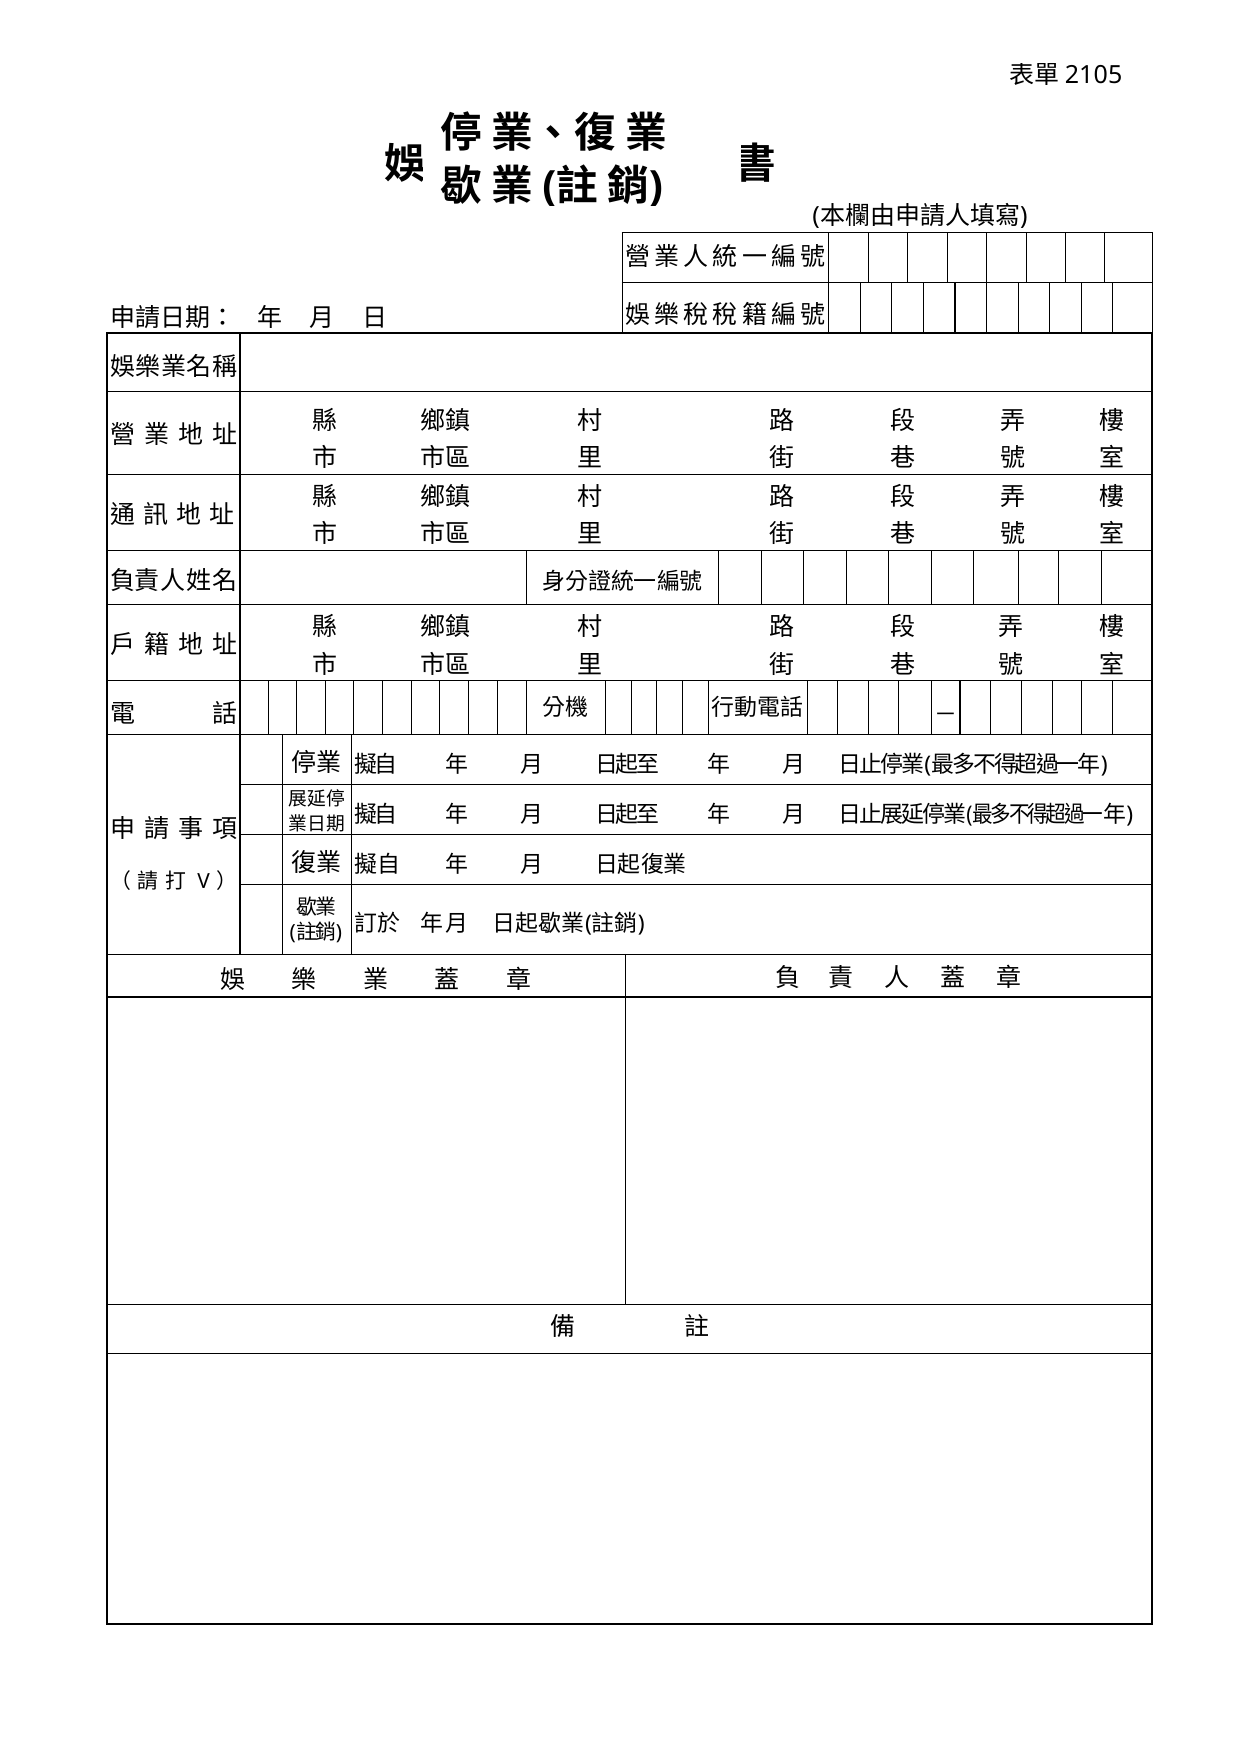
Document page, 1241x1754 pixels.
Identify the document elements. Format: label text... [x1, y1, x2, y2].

table_cell 段 巷 [798, 605, 918, 680]
table_cell － [932, 681, 959, 734]
table_cell 分機 [527, 681, 605, 734]
table_cell [683, 681, 708, 734]
table_cell 停業 [283, 735, 351, 784]
table_cell 鄉鎮 市區 [340, 605, 473, 680]
table_cell 戶籍地址 [108, 605, 239, 680]
table_cell [354, 681, 382, 734]
table_cell 弄 號 [918, 392, 1053, 474]
table_cell [961, 681, 990, 734]
table_cell 娛樂業名稱 [108, 334, 239, 391]
table_cell [987, 283, 1018, 332]
table_cell 村 里 [473, 475, 606, 550]
table_cell [847, 551, 888, 604]
table_cell 行動電話 [709, 681, 807, 734]
table_cell [1027, 233, 1065, 282]
table_cell [838, 681, 868, 734]
table_cell [719, 551, 761, 604]
table_cell [956, 283, 986, 332]
table_cell 弄 號 [918, 475, 1053, 550]
table_cell 樓 室 [1053, 475, 1151, 550]
table_header 娛樂業 申請書 申請書 [741, 112, 1053, 196]
table_cell 營業人統一編號 [623, 233, 828, 282]
table_cell [657, 681, 682, 734]
table_cell 娛樂業蓋章 [108, 955, 625, 996]
table_cell [829, 233, 868, 282]
table_cell 歇業 (註銷) [283, 885, 351, 954]
table_cell 擬自 年 月 日起復業 [352, 835, 1151, 884]
table_cell 路 街 [606, 392, 797, 474]
table_cell 申請日期： 年 月 日 [107, 232, 622, 332]
table_cell [241, 735, 282, 784]
table_cell 負責人蓋章 [626, 955, 1151, 996]
table_cell [991, 681, 1021, 734]
table_cell 弄 號 [918, 605, 1026, 680]
table_cell [924, 283, 954, 332]
table_cell [108, 998, 625, 1304]
table_cell [1053, 681, 1081, 734]
table_cell [1059, 551, 1101, 604]
table_cell [889, 551, 931, 604]
table_cell 營業地址 [108, 392, 239, 474]
table_cell [1102, 551, 1151, 604]
table_cell [892, 283, 923, 332]
table_cell 路 街 [606, 475, 797, 550]
table_cell 村 里 [473, 605, 606, 680]
table_header 娛樂業 申請書 申請書 [107, 112, 423, 196]
table_cell [469, 681, 497, 734]
table_cell [1066, 233, 1104, 282]
table_cell 縣 市 [241, 605, 339, 680]
table_cell [1082, 283, 1112, 332]
table_cell [948, 233, 986, 282]
table_cell [974, 551, 1018, 604]
table_cell [269, 681, 296, 734]
table_cell 縣 市 [241, 392, 339, 474]
table_cell [440, 681, 468, 734]
table_cell 負責人姓名 [108, 551, 239, 604]
table_cell 鄉鎮 市區 [340, 392, 473, 474]
table_cell 展延停業日期 [283, 785, 351, 834]
table_cell [297, 681, 325, 734]
table_cell 縣 市 [241, 475, 339, 550]
table_header [1053, 112, 1152, 196]
table_cell [1105, 233, 1152, 282]
table_cell [606, 681, 631, 734]
table_cell 鄉鎮 市區 [340, 475, 473, 550]
table_cell [107, 196, 622, 232]
table_cell [987, 233, 1026, 282]
table_cell [241, 835, 282, 884]
table_cell 通訊地址 [108, 475, 239, 550]
table_cell [412, 681, 439, 734]
table_cell [241, 785, 282, 834]
table_cell 路 街 [606, 605, 797, 680]
table_cell 身分證統一編號 [527, 551, 718, 604]
table_cell [241, 551, 526, 604]
table_cell 娛樂稅稅籍編號 [623, 283, 828, 332]
table_cell [107, 1625, 1152, 1633]
table_cell [829, 283, 860, 332]
table_cell [908, 233, 947, 282]
table_cell [1113, 681, 1151, 734]
table_cell [626, 998, 1151, 1304]
table_cell 擬自 年 月 日起至 年 月 日止展延停業(最多不得超過一年) [352, 785, 1151, 834]
table_cell (本欄由申請人填寫) [622, 196, 1152, 232]
table_cell 訂於 年 月 日起歇業(註銷) [352, 885, 1151, 954]
table_cell [1113, 283, 1152, 332]
table_cell [632, 681, 656, 734]
table_cell 備 註 [108, 1305, 1151, 1352]
table_cell [804, 551, 846, 604]
table_cell [108, 1354, 1151, 1622]
table_cell [869, 233, 907, 282]
table_cell [241, 681, 268, 734]
table_cell [326, 681, 353, 734]
table_cell [899, 681, 931, 734]
table_cell 擬自 年 月 日起至 年 月 日止停業(最多不得超過一年) [352, 735, 1151, 784]
table_cell 段 巷 [798, 392, 918, 474]
table_cell [1050, 283, 1081, 332]
table_cell [932, 551, 973, 604]
table_cell 電話 [108, 681, 239, 734]
table_cell [241, 334, 1151, 391]
table_cell [869, 681, 898, 734]
table_cell 村 里 [473, 392, 606, 474]
table_cell [241, 885, 282, 954]
table_cell [762, 551, 803, 604]
table_cell [1022, 681, 1052, 734]
table_cell 復業 [283, 835, 351, 884]
table_cell [1019, 283, 1049, 332]
table_cell [808, 681, 837, 734]
table_cell 段 巷 [798, 475, 918, 550]
table_cell [383, 681, 411, 734]
table_cell [498, 681, 526, 734]
table_cell 申請事項 （請打V） [108, 735, 239, 954]
table_cell [861, 283, 891, 332]
table_cell 樓 室 [1026, 605, 1151, 680]
table_cell [1019, 551, 1058, 604]
table_cell [1082, 681, 1112, 734]
table_cell 樓 室 [1053, 392, 1151, 474]
